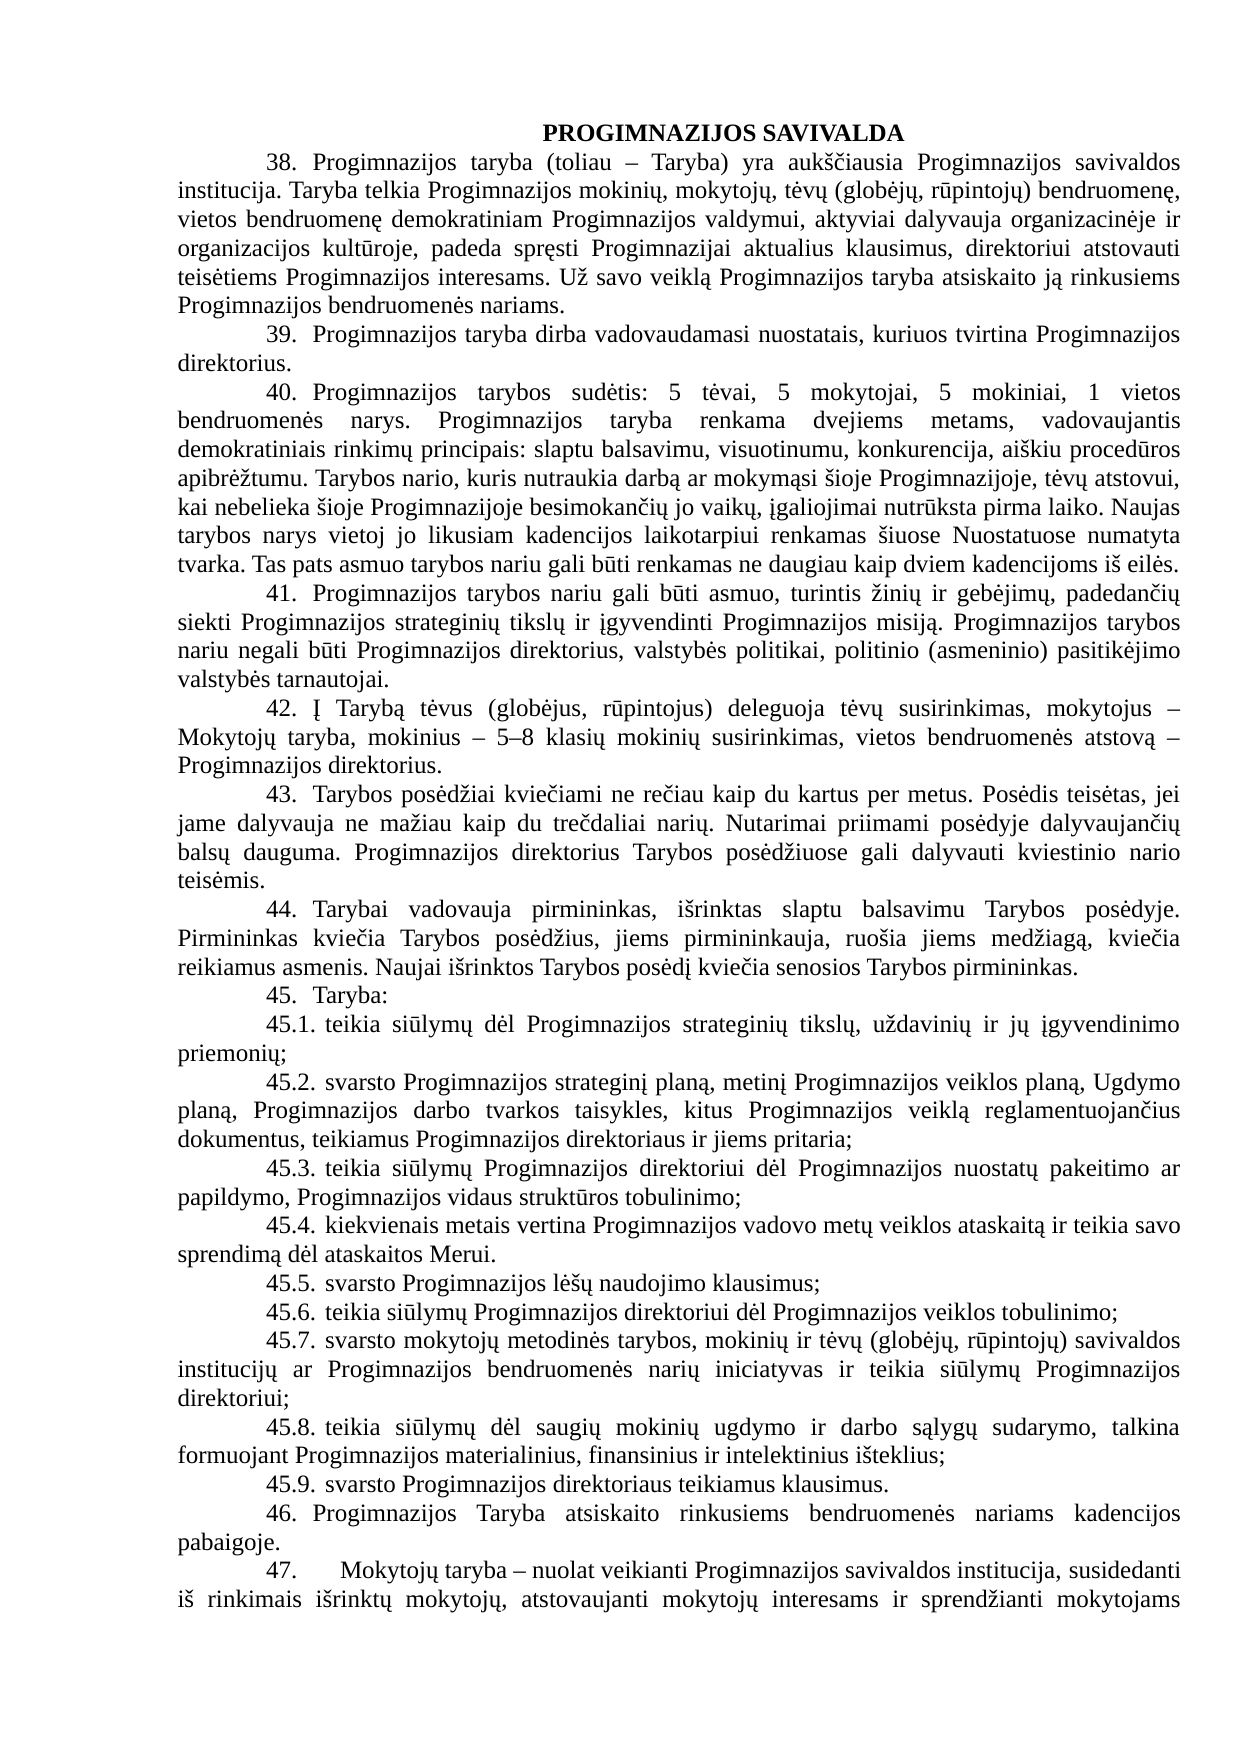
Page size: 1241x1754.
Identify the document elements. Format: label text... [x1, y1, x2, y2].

text 45.8. teikia siūlymų dėl saugių mokinių ugdymo ir darbo sąlygų sudarymo, talkina formuojant Progimnazijos materialinius, finansinius ir intelektinius išteklius; [177, 1412, 1181, 1469]
text 45.1. teikia siūlymų dėl Progimnazijos strateginių tikslų, uždavinių ir jų įgyvendinimo priemonių; [177, 1009, 1181, 1067]
text 45.7. svarsto mokytojų metodinės tarybos, mokinių ir tėvų (globėjų, rūpintojų) savivaldos institucijų ar Progimnazijos bendruomenės narių iniciatyvas ir teikia siūlymų Progimnazijos direktoriui; [177, 1326, 1181, 1412]
text PROGIMNAZIJOS SAVIVALDA [177, 118, 1181, 147]
text 39. Progimnazijos taryba dirba vadovaudamasi nuostatais, kuriuos tvirtina Progimnazijos direktorius. [177, 319, 1181, 377]
text 47. Mokytojų taryba – nuolat veikianti Progimnazijos savivaldos institucija, susidedanti iš rinkimais išrinktų mokytojų, atstovaujanti mokytojų interesams ir sprendžianti mokytojams [177, 1556, 1181, 1613]
text 46. Progimnazijos Taryba atsiskaito rinkusiems bendruomenės nariams kadencijos pabaigoje. [177, 1498, 1181, 1556]
text 44. Tarybai vadovauja pirmininkas, išrinktas slaptu balsavimu Tarybos posėdyje. Pirmininkas kviečia Tarybos posėdžius, jiems pirmininkauja, ruošia jiems medžiagą, kviečia reikiamus asmenis. Naujai išrinktos Tarybos posėdį kviečia senosios Tarybos pirmininkas. [177, 894, 1181, 981]
text 42. Į Tarybą tėvus (globėjus, rūpintojus) deleguoja tėvų susirinkimas, mokytojus – Mokytojų taryba, mokinius – 5–8 klasių mokinių susirinkimas, vietos bendruomenės atstovą – Progimnazijos direktorius. [177, 693, 1181, 779]
text 45.9. svarsto Progimnazijos direktoriaus teikiamus klausimus. [177, 1469, 1181, 1498]
text 45.4. kiekvienais metais vertina Progimnazijos vadovo metų veiklos ataskaitą ir teikia savo sprendimą dėl ataskaitos Merui. [177, 1211, 1181, 1268]
text 45.2. svarsto Progimnazijos strateginį planą, metinį Progimnazijos veiklos planą, Ugdymo planą, Progimnazijos darbo tvarkos taisykles, kitus Progimnazijos veiklą reglamentuojančius dokumentus, teikiamus Progimnazijos direktoriaus ir jiems pritaria; [177, 1067, 1181, 1153]
text 40. Progimnazijos tarybos sudėtis: 5 tėvai, 5 mokytojai, 5 mokiniai, 1 vietos bendruomenės narys. Progimnazijos taryba renkama dvejiems metams, vadovaujantis demokratiniais rinkimų principais: slaptu balsavimu, visuotinumu, konkurencija, aiškiu procedūros apibrėžtumu. Tarybos nario, kuris nutraukia darbą ar mokymąsi šioje Progimnazijoje, tėvų atstovui, kai nebelieka šioje Progimnazijoje besimokančių jo vaikų, įgaliojimai nutrūksta pirma laiko. Naujas tarybos narys vietoj jo likusiam kadencijos laikotarpiui renkamas šiuose Nuostatuose numatyta tvarka. Tas pats asmuo tarybos nariu gali būti renkamas ne daugiau kaip dviem kadencijoms iš eilės. [177, 377, 1181, 578]
text 45.5. svarsto Progimnazijos lėšų naudojimo klausimus; [177, 1268, 1181, 1297]
text 45.6. teikia siūlymų Progimnazijos direktoriui dėl Progimnazijos veiklos tobulinimo; [177, 1297, 1181, 1326]
text 45. Taryba: [177, 981, 1181, 1009]
text 41. Progimnazijos tarybos nariu gali būti asmuo, turintis žinių ir gebėjimų, padedančių siekti Progimnazijos strateginių tikslų ir įgyvendinti Progimnazijos misiją. Progimnazijos tarybos nariu negali būti Progimnazijos direktorius, valstybės politikai, politinio (asmeninio) pasitikėjimo valstybės tarnautojai. [177, 578, 1181, 693]
text 38. Progimnazijos taryba (toliau – Taryba) yra aukščiausia Progimnazijos savivaldos institucija. Taryba telkia Progimnazijos mokinių, mokytojų, tėvų (globėjų, rūpintojų) bendruomenę, vietos bendruomenę demokratiniam Progimnazijos valdymui, aktyviai dalyvauja organizacinėje ir organizacijos kultūroje, padeda spręsti Progimnazijai aktualius klausimus, direktoriui atstovauti teisėtiems Progimnazijos interesams. Už savo veiklą Progimnazijos taryba atsiskaito ją rinkusiems Progimnazijos bendruomenės nariams. [177, 147, 1181, 319]
text 43. Tarybos posėdžiai kviečiami ne rečiau kaip du kartus per metus. Posėdis teisėtas, jei jame dalyvauja ne mažiau kaip du trečdaliai narių. Nutarimai priimami posėdyje dalyvaujančių balsų dauguma. Progimnazijos direktorius Tarybos posėdžiuose gali dalyvauti kviestinio nario teisėmis. [177, 779, 1181, 894]
text 45.3. teikia siūlymų Progimnazijos direktoriui dėl Progimnazijos nuostatų pakeitimo ar papildymo, Progimnazijos vidaus struktūros tobulinimo; [177, 1153, 1181, 1211]
